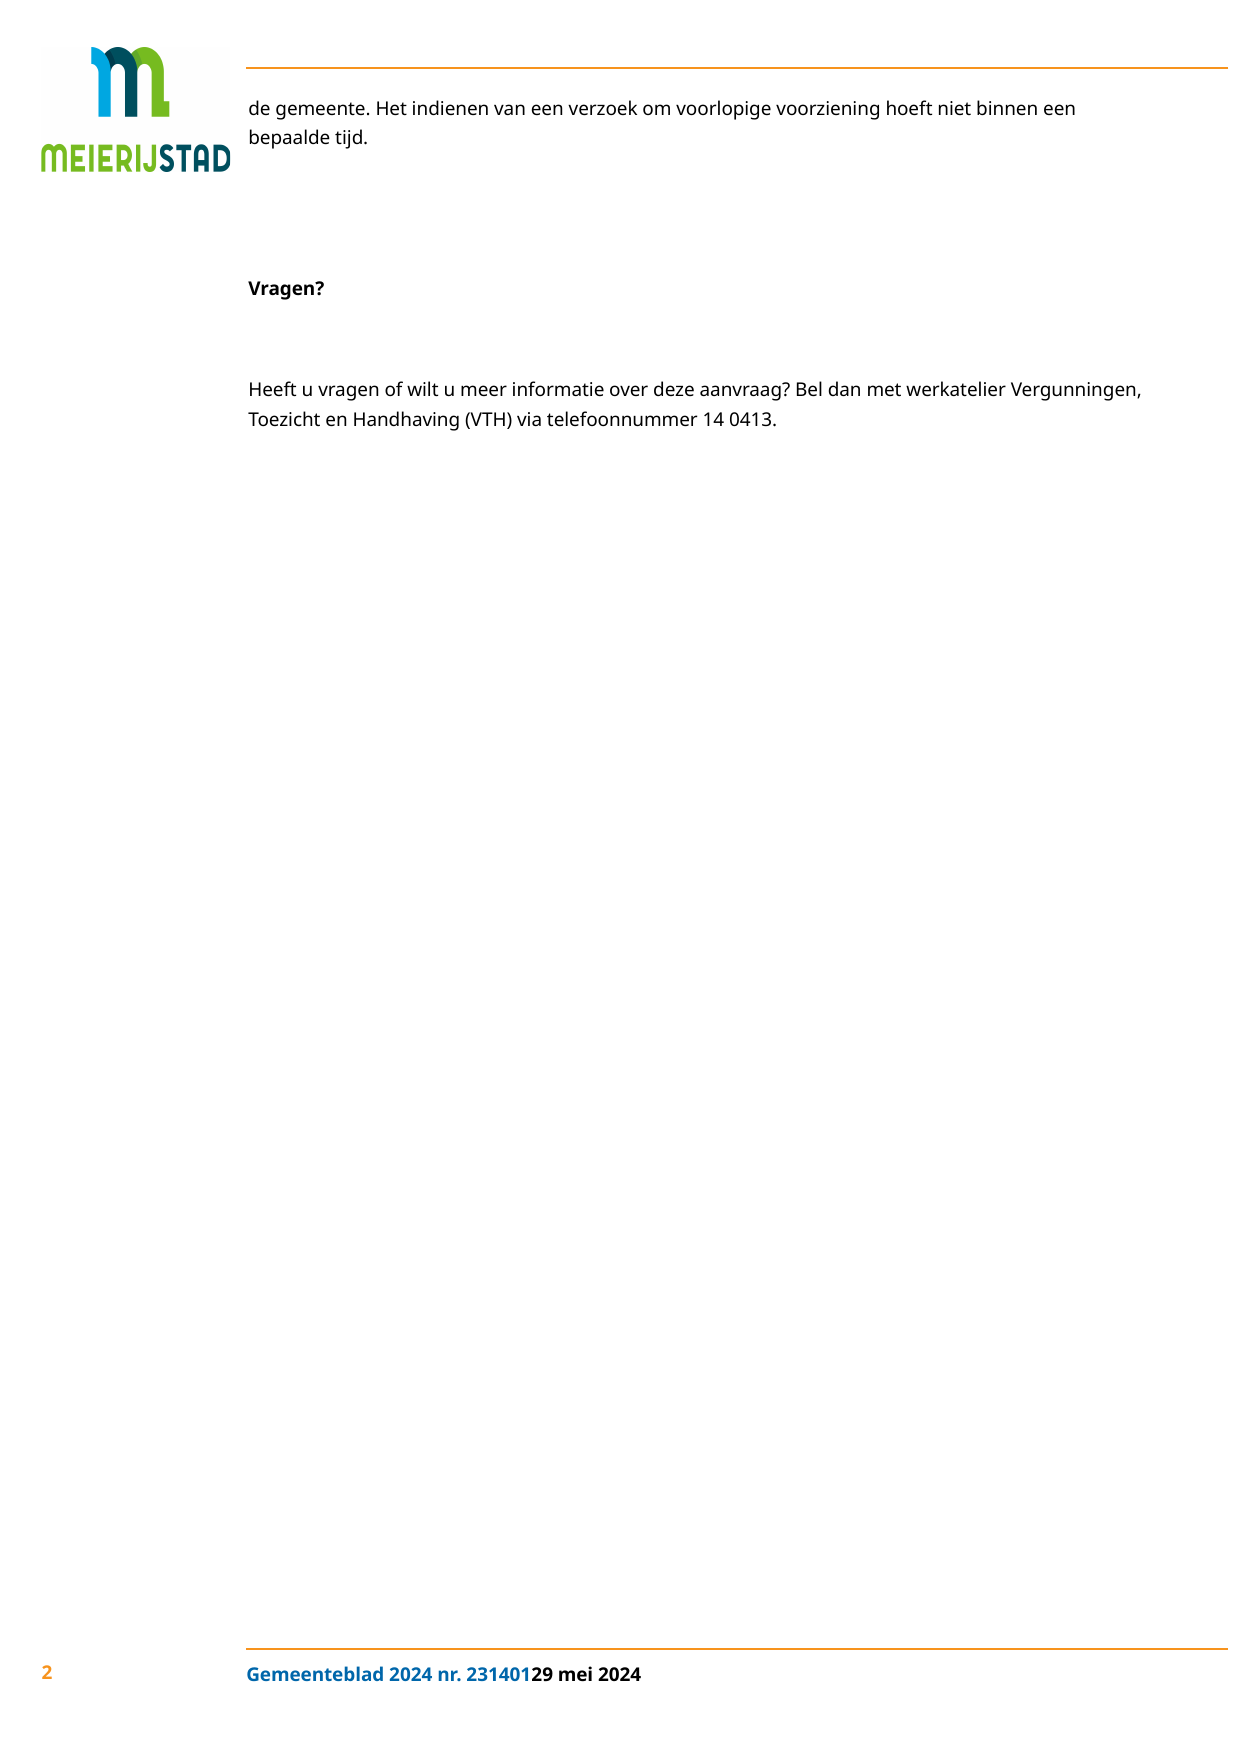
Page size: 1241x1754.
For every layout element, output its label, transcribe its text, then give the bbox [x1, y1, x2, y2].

picture [41, 47, 231, 172]
text Heeft u vragen of wilt u meer informatie over deze aanvraag? Bel dan met werkatelier Vergunningen, Toezicht en Handhaving (VTH) via telefoonnummer 14 0413. [248, 376, 1152, 432]
text Vragen? [248, 276, 1152, 301]
text de gemeente. Het indienen van een verzoek om voorlopige voorziening hoeft niet binnen een bepaalde tijd. [248, 95, 1152, 150]
